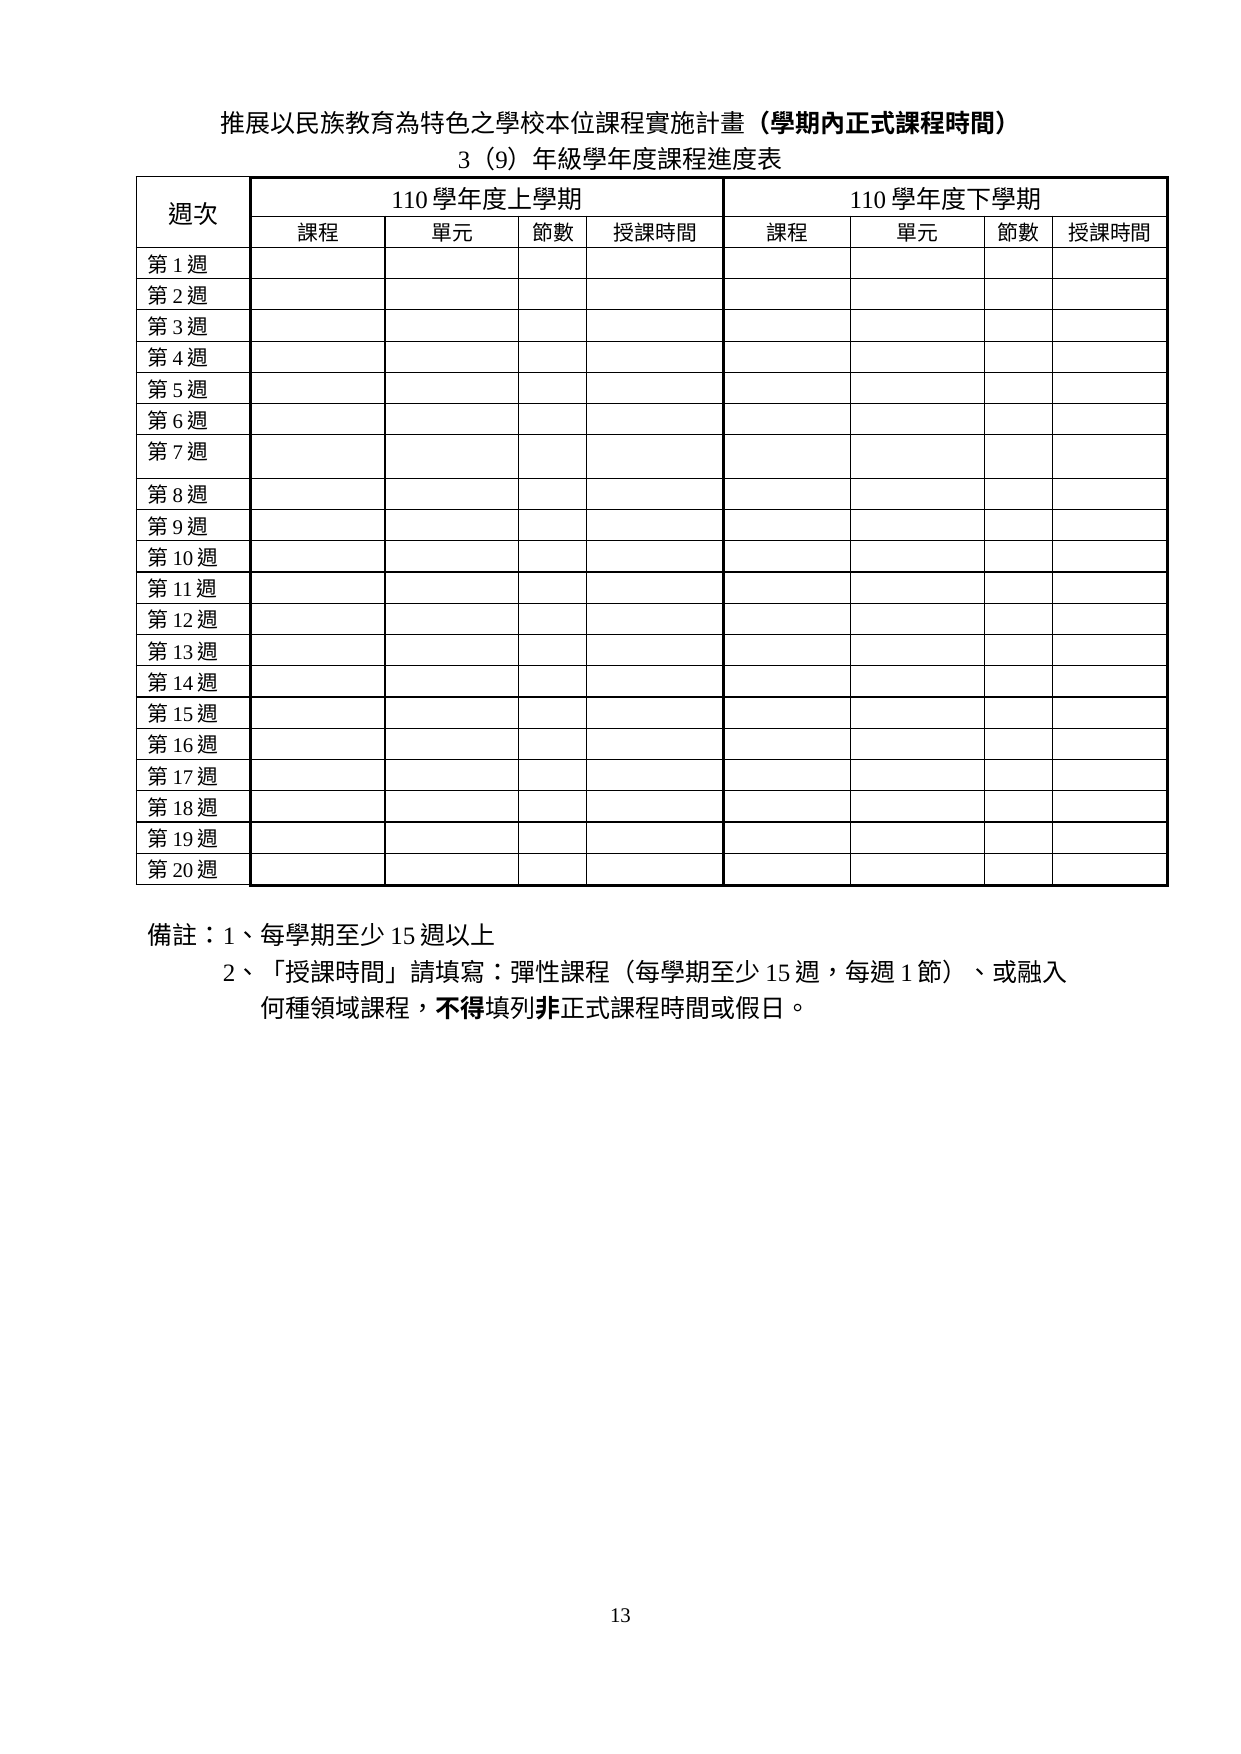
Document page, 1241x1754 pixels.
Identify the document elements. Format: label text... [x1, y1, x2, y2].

table_cell 第13週 [137, 635, 249, 665]
table_cell [985, 510, 1052, 540]
table_cell [851, 435, 984, 478]
table_cell [1053, 373, 1166, 403]
table_cell [985, 541, 1052, 571]
table_cell [519, 310, 586, 341]
table_cell [587, 342, 722, 372]
table_cell 第11週 [137, 573, 249, 603]
table_cell 第8週 [137, 479, 249, 509]
table_cell [725, 854, 850, 884]
table_cell [587, 666, 722, 696]
text 備註：1、每學期至少15週以上 [148, 916, 1092, 952]
table_cell [252, 635, 384, 665]
table_cell [985, 479, 1052, 509]
table_cell [252, 698, 384, 728]
table_cell [851, 342, 984, 372]
table_cell [386, 310, 518, 341]
table_cell [985, 635, 1052, 665]
table_cell 第2週 [137, 279, 249, 309]
table_cell 第15週 [137, 698, 249, 728]
table_cell [519, 404, 586, 434]
table_cell [587, 729, 722, 759]
table_cell [587, 791, 722, 821]
table_cell [725, 635, 850, 665]
table_cell [252, 279, 384, 309]
table_cell [587, 248, 722, 278]
table_cell 授課時間 [1053, 217, 1166, 247]
table_cell [519, 248, 586, 278]
table_cell [985, 248, 1052, 278]
table_cell [587, 404, 722, 434]
table_cell 第9週 [137, 510, 249, 540]
table_cell [386, 854, 518, 884]
table_cell [851, 479, 984, 509]
table_cell [985, 854, 1052, 884]
table_cell [851, 604, 984, 634]
table_cell [725, 310, 850, 341]
table_header 110學年度下學期 [725, 179, 1166, 216]
table_cell [519, 760, 586, 790]
table_cell [851, 666, 984, 696]
table_cell [252, 541, 384, 571]
table_cell [252, 604, 384, 634]
table_cell [725, 604, 850, 634]
table_cell [386, 479, 518, 509]
table_cell [1053, 342, 1166, 372]
table_cell [519, 510, 586, 540]
table_cell [1053, 666, 1166, 696]
table_cell [519, 854, 586, 884]
table_cell [252, 729, 384, 759]
table_cell [985, 404, 1052, 434]
table_cell [252, 248, 384, 278]
table_cell [985, 604, 1052, 634]
table_cell [851, 573, 984, 603]
table_cell [519, 823, 586, 853]
table_cell [851, 310, 984, 341]
table_cell [851, 760, 984, 790]
table_cell [252, 791, 384, 821]
table_cell [851, 854, 984, 884]
table_cell [985, 310, 1052, 341]
table_cell 第4週 [137, 342, 249, 372]
table_cell [1053, 279, 1166, 309]
table_cell [851, 248, 984, 278]
table_cell 第5週 [137, 373, 249, 403]
table_cell [386, 342, 518, 372]
table_cell [985, 666, 1052, 696]
table_cell [725, 791, 850, 821]
table_cell [587, 698, 722, 728]
table_cell [386, 791, 518, 821]
table_cell 第20週 [137, 854, 249, 884]
table_cell 第19週 [137, 823, 249, 853]
table_cell [985, 729, 1052, 759]
table_cell [587, 604, 722, 634]
table_cell [587, 279, 722, 309]
table_cell [725, 248, 850, 278]
table_cell [386, 510, 518, 540]
table_cell 第6週 [137, 404, 249, 434]
table_cell [985, 435, 1052, 478]
table_cell [851, 541, 984, 571]
table_cell [851, 791, 984, 821]
table_cell [386, 698, 518, 728]
table_cell [386, 635, 518, 665]
table_cell [851, 373, 984, 403]
table_cell 第16週 [137, 729, 249, 759]
table_header 110學年度上學期 [252, 179, 722, 216]
table_cell [519, 541, 586, 571]
table_cell [1053, 823, 1166, 853]
table_cell [587, 435, 722, 478]
table_cell [587, 541, 722, 571]
table_cell [519, 479, 586, 509]
table_cell [587, 479, 722, 509]
table_cell [386, 248, 518, 278]
table_cell 第12週 [137, 604, 249, 634]
table_cell [1053, 604, 1166, 634]
table_cell [386, 823, 518, 853]
table_cell [386, 404, 518, 434]
table_cell [725, 760, 850, 790]
table_cell [1053, 729, 1166, 759]
table_cell [725, 435, 850, 478]
table_cell [252, 310, 384, 341]
table_cell [1053, 541, 1166, 571]
table_cell 單元 [851, 217, 984, 247]
table_cell [851, 698, 984, 728]
table_cell [519, 279, 586, 309]
table_cell [725, 342, 850, 372]
table_cell [519, 373, 586, 403]
table_cell [587, 760, 722, 790]
table_cell [725, 698, 850, 728]
table_cell [1053, 698, 1166, 728]
table_cell [587, 635, 722, 665]
table_cell [851, 404, 984, 434]
table_cell [252, 435, 384, 478]
table_cell 第17週 [137, 760, 249, 790]
table_cell [519, 698, 586, 728]
table_cell [985, 573, 1052, 603]
table_cell [386, 729, 518, 759]
table_cell [985, 279, 1052, 309]
table_cell [725, 404, 850, 434]
table_cell [725, 573, 850, 603]
table_cell [252, 510, 384, 540]
table_cell 第3週 [137, 310, 249, 341]
text 2、「授課時間」請填寫：彈性課程（每學期至少15週，每週1節）、或融入何種領域課程，不得填列非正式課程時間或假日。 [223, 952, 1092, 1024]
table_cell [1053, 435, 1166, 478]
table_cell 單元 [386, 217, 518, 247]
table_cell [725, 479, 850, 509]
table_cell [519, 791, 586, 821]
table_cell [725, 666, 850, 696]
table_cell [587, 310, 722, 341]
table_cell [519, 666, 586, 696]
table_cell [851, 510, 984, 540]
table_cell [252, 479, 384, 509]
table_cell [519, 342, 586, 372]
table_cell [252, 666, 384, 696]
table_cell 課程 [252, 217, 384, 247]
table_cell 第18週 [137, 791, 249, 821]
table_cell [725, 729, 850, 759]
table_cell [386, 760, 518, 790]
table_cell [725, 373, 850, 403]
table_cell [587, 854, 722, 884]
table_cell [1053, 310, 1166, 341]
table_cell [985, 698, 1052, 728]
table_cell [725, 823, 850, 853]
table_cell [386, 604, 518, 634]
table_cell [1053, 510, 1166, 540]
table_cell 第7週 [137, 435, 249, 478]
table_cell [1053, 573, 1166, 603]
table_cell 第10週 [137, 541, 249, 571]
table_cell [587, 823, 722, 853]
table_cell [386, 373, 518, 403]
table_cell [519, 635, 586, 665]
table_cell [851, 635, 984, 665]
table_cell [1053, 479, 1166, 509]
table_cell [252, 823, 384, 853]
table_cell [519, 435, 586, 478]
table_cell [725, 541, 850, 571]
table_cell [985, 342, 1052, 372]
table_cell [725, 279, 850, 309]
table_header 週次 [137, 177, 249, 247]
table_cell [1053, 248, 1166, 278]
table_cell 節數 [985, 217, 1052, 247]
table_cell [587, 373, 722, 403]
table_cell [1053, 760, 1166, 790]
table_cell 課程 [725, 217, 850, 247]
text 3（9）年級學年度課程進度表 [148, 140, 1092, 176]
table_cell [252, 760, 384, 790]
table_cell [386, 435, 518, 478]
table_cell [725, 510, 850, 540]
table_cell [252, 373, 384, 403]
table_cell 第14週 [137, 666, 249, 696]
table_cell [587, 573, 722, 603]
table_cell [519, 573, 586, 603]
table_cell [1053, 854, 1166, 884]
table_cell [386, 279, 518, 309]
table_cell [1053, 791, 1166, 821]
table_cell [519, 604, 586, 634]
table_cell [985, 373, 1052, 403]
table_cell [1053, 635, 1166, 665]
table_cell [985, 823, 1052, 853]
table_cell [1053, 404, 1166, 434]
table_cell [851, 279, 984, 309]
table_cell [587, 510, 722, 540]
table_cell 授課時間 [587, 217, 722, 247]
table_cell [386, 666, 518, 696]
table_cell [252, 854, 384, 884]
table_cell 節數 [519, 217, 586, 247]
table_cell [851, 823, 984, 853]
table_cell [386, 541, 518, 571]
table_cell [851, 729, 984, 759]
table_cell [252, 342, 384, 372]
table_cell [985, 791, 1052, 821]
table_cell [519, 729, 586, 759]
table_cell [252, 404, 384, 434]
table_cell [252, 573, 384, 603]
table_cell 第1週 [137, 248, 249, 278]
table_cell [386, 573, 518, 603]
table_cell [985, 760, 1052, 790]
text 推展以民族教育為特色之學校本位課程實施計畫（學期內正式課程時間） [148, 104, 1092, 140]
